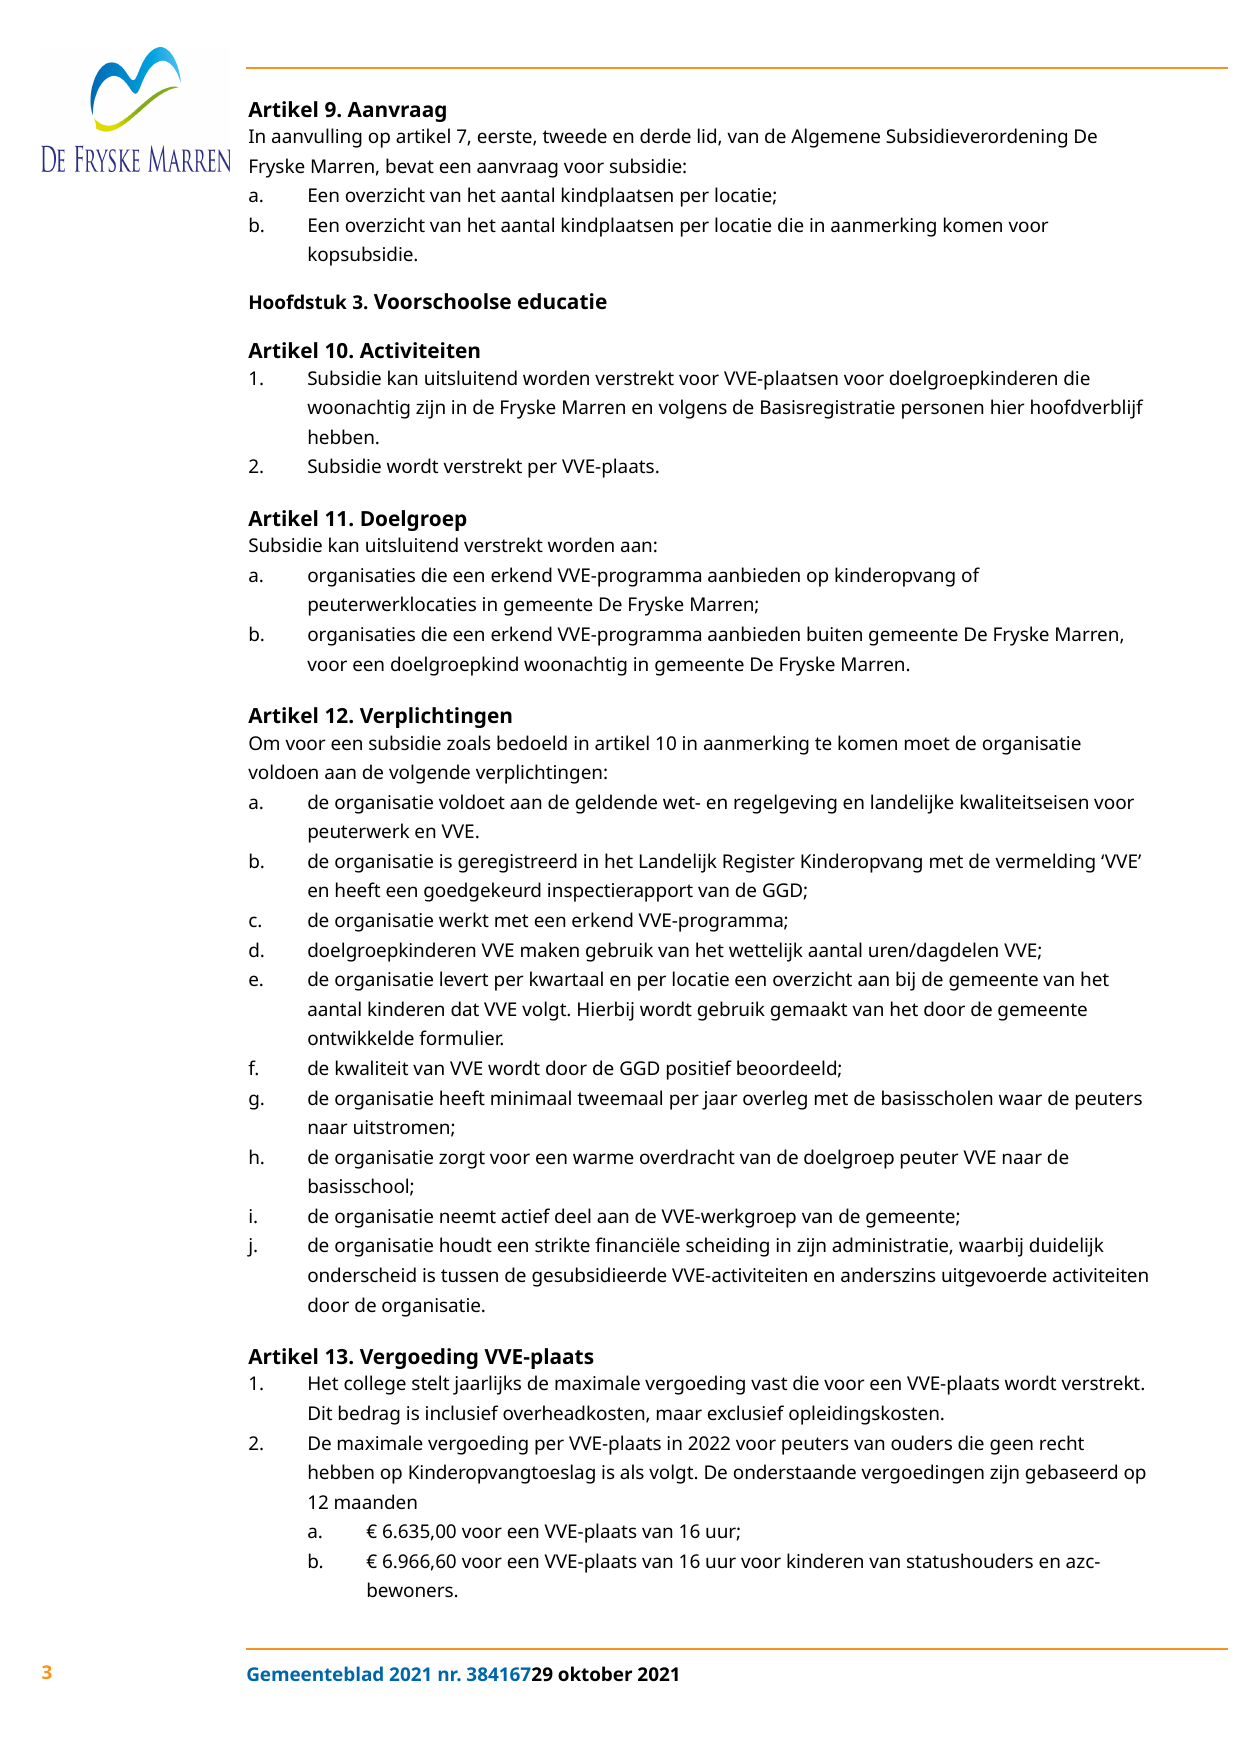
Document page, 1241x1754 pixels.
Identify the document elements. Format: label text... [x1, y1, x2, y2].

list organisaties die een erkend VVE-programma aanbieden buiten gemeente De Fryske Marren, voor een doelgroepkind woonachtig in gemeente De Fryske Marren. [248, 621, 1152, 677]
text Artikel 11. Doelgroep [248, 504, 1152, 532]
text In aanvulling op artikel 7, eerste, tweede en derde lid, van de Algemene Subsidieverordening De Fryske Marren, bevat een aanvraag voor subsidie: [248, 123, 1152, 178]
list Een overzicht van het aantal kindplaatsen per locatie die in aanmerking komen voor kopsubsidie. [248, 212, 1152, 267]
list de organisatie houdt een strikte financiële scheiding in zijn administratie, waarbij duidelijk onderscheid is tussen de gesubsidieerde VVE-activiteiten en anderszins uitgevoerde activiteiten door de organisatie. [248, 1233, 1152, 1317]
list de organisatie werkt met een erkend VVE-programma; [248, 907, 1152, 933]
list de organisatie levert per kwartaal en per locatie een overzicht aan bij de gemeente van het aantal kinderen dat VVE volgt. Hierbij wordt gebruik gemaakt van het door de gemeente ontwikkelde formulier. [248, 966, 1152, 1051]
text Artikel 9. Aanvraag [248, 95, 1152, 123]
list de organisatie is geregistreerd in het Landelijk Register Kinderopvang met de vermelding ‘VVE’ en heeft een goedgekeurd inspectierapport van de GGD; [248, 848, 1152, 903]
list de kwaliteit van VVE wordt door de GGD positief beoordeeld; [248, 1055, 1152, 1081]
list € 6.635,00 voor een VVE-plaats van 16 uur; [307, 1518, 1152, 1544]
list de organisatie zorgt voor een warme overdracht van de doelgroep peuter VVE naar de basisschool; [248, 1144, 1152, 1199]
list organisaties die een erkend VVE-programma aanbieden op kinderopvang of peuterwerklocaties in gemeente De Fryske Marren; [248, 562, 1152, 617]
list de organisatie voldoet aan de geldende wet- en regelgeving en landelijke kwaliteitseisen voor peuterwerk en VVE. [248, 789, 1152, 844]
text Artikel 12. Verplichtingen [248, 701, 1152, 730]
list de organisatie heeft minimaal tweemaal per jaar overleg met de basisscholen waar de peuters naar uitstromen; [248, 1085, 1152, 1140]
list € 6.966,60 voor een VVE-plaats van 16 uur voor kinderen van statushouders en azc-bewoners. [307, 1548, 1152, 1603]
list Het college stelt jaarlijks de maximale vergoeding vast die voor een VVE-plaats wordt verstrekt. Dit bedrag is inclusief overheadkosten, maar exclusief opleidingskosten. [248, 1371, 1152, 1426]
list Subsidie kan uitsluitend worden verstrekt voor VVE-plaatsen voor doelgroepkinderen die woonachtig zijn in de Fryske Marren en volgens de Basisregistratie personen hier hoofdverblijf hebben. [248, 365, 1152, 450]
text Om voor een subsidie zoals bedoeld in artikel 10 in aanmerking te komen moet de organisatie voldoen aan de volgende verplichtingen: [248, 730, 1152, 785]
list Subsidie wordt verstrekt per VVE-plaats. [248, 454, 1152, 479]
picture [41, 47, 231, 172]
list Een overzicht van het aantal kindplaatsen per locatie; [248, 182, 1152, 208]
text Subsidie kan uitsluitend verstrekt worden aan: [248, 532, 1152, 558]
list de organisatie neemt actief deel aan de VVE-werkgroep van de gemeente; [248, 1203, 1152, 1229]
text Hoofdstuk 3. Voorschoolse educatie [248, 287, 1152, 316]
list De maximale vergoeding per VVE-plaats in 2022 voor peuters van ouders die geen recht hebben op Kinderopvangtoeslag is als volgt. De onderstaande vergoedingen zijn gebaseerd op 12 maanden [248, 1430, 1152, 1515]
list doelgroepkinderen VVE maken gebruik van het wettelijk aantal uren/dagdelen VVE; [248, 937, 1152, 962]
text Artikel 13. Vergoeding VVE-plaats [248, 1342, 1152, 1371]
text Artikel 10. Activiteiten [248, 336, 1152, 365]
